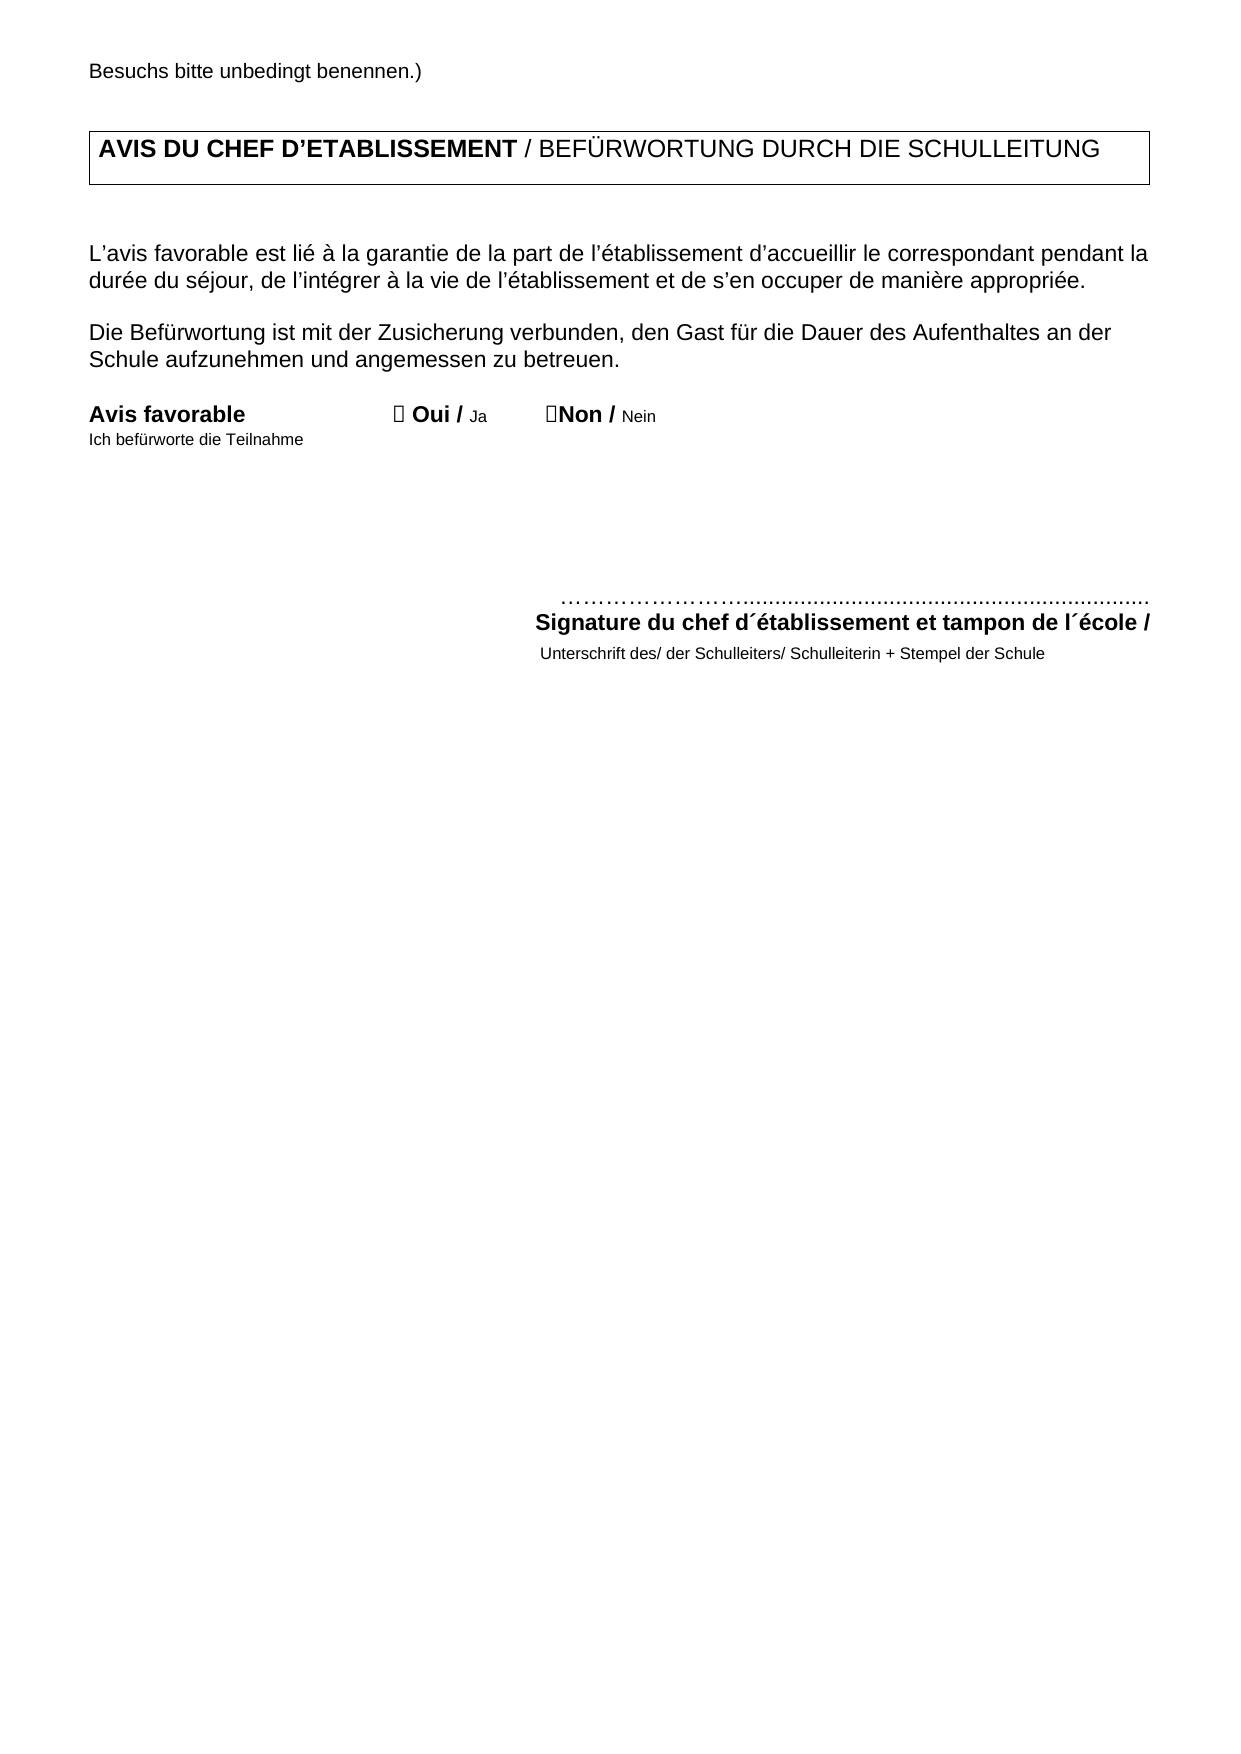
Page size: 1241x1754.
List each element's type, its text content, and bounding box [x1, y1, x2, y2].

table_header Besuchs bitte unbedingt benennen.) AVIS DU CHEF D’ETABLISSEMENT / BEFÜRWORTUNG DURCH DIE SCHULLEITUNG L’avis favorable est lié à la garantie de la part de l’établissement d’accueillir le correspondant pendant la durée du séjour, de l’intégrer à la vie de l’établissement et de s’en occuper de manière appropriée. Die Befürwortung ist mit der Zusicherung verbunden, den Gast für die Dauer des Aufenthaltes an der Schule aufzunehmen und angemessen zu betreuen. Avis favorable  Oui / Ja Non / Nein Ich befürworte die Teilnahme ……………………................................................................ Signature du chef d´établissement et tampon de l´école / Unterschrift des/ der Schulleiters/ Schulleiterin + Stempel der Schule [81, 59, 1157, 664]
